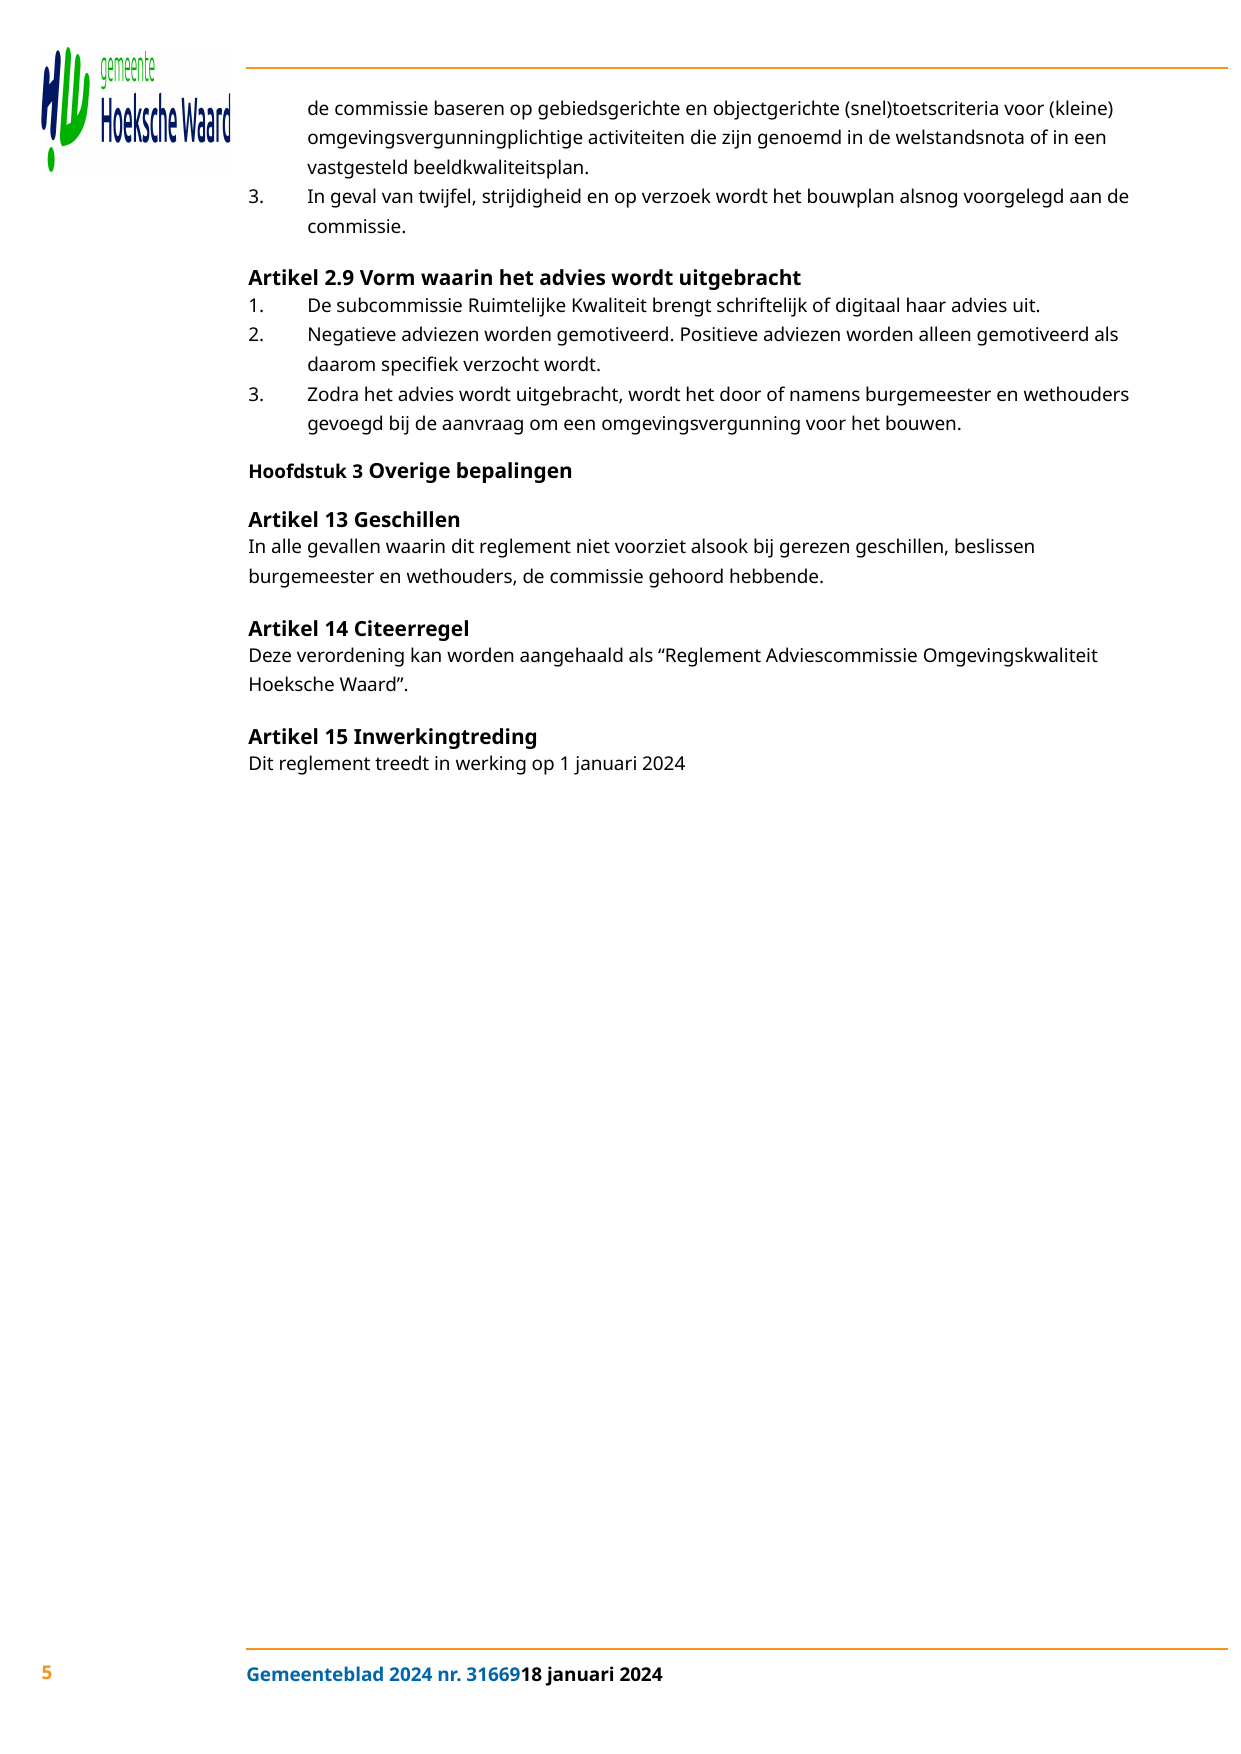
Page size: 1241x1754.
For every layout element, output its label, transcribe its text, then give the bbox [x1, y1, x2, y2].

text Artikel 13 Geschillen [248, 505, 1152, 534]
list Negatieve adviezen worden gemotiveerd. Positieve adviezen worden alleen gemotiveerd als daarom specifiek verzocht wordt. [248, 322, 1152, 377]
list de commissie baseren op gebiedsgerichte en objectgerichte (snel)toetscriteria voor (kleine) omgevingsvergunningplichtige activiteiten die zijn genoemd in de welstandsnota of in een vastgesteld beeldkwaliteitsplan. [248, 95, 1152, 180]
list Zodra het advies wordt uitgebracht, wordt het door of namens burgemeester en wethouders gevoegd bij de aanvraag om een omgevingsvergunning voor het bouwen. [248, 381, 1152, 436]
list In geval van twijfel, strijdigheid en op verzoek wordt het bouwplan alsnog voorgelegd aan de commissie. [248, 183, 1152, 239]
text Dit reglement treedt in werking op 1 januari 2024 [248, 751, 1152, 776]
text In alle gevallen waarin dit reglement niet voorziet alsook bij gerezen geschillen, beslissen burgemeester en wethouders, de commissie gehoord hebbende. [248, 534, 1152, 589]
text Hoofdstuk 3 Overige bepalingen [248, 456, 1152, 484]
list De subcommissie Ruimtelijke Kwaliteit brengt schriftelijk of digitaal haar advies uit. [248, 292, 1152, 318]
text Artikel 14 Citeerregel [248, 614, 1152, 642]
text Deze verordening kan worden aangehaald als “Reglement Adviescommissie Omgevingskwaliteit Hoeksche Waard”. [248, 642, 1152, 697]
picture [41, 47, 231, 172]
text Artikel 2.9 Vorm waarin het advies wordt uitgebracht [248, 263, 1152, 292]
text Artikel 15 Inwerkingtreding [248, 722, 1152, 751]
